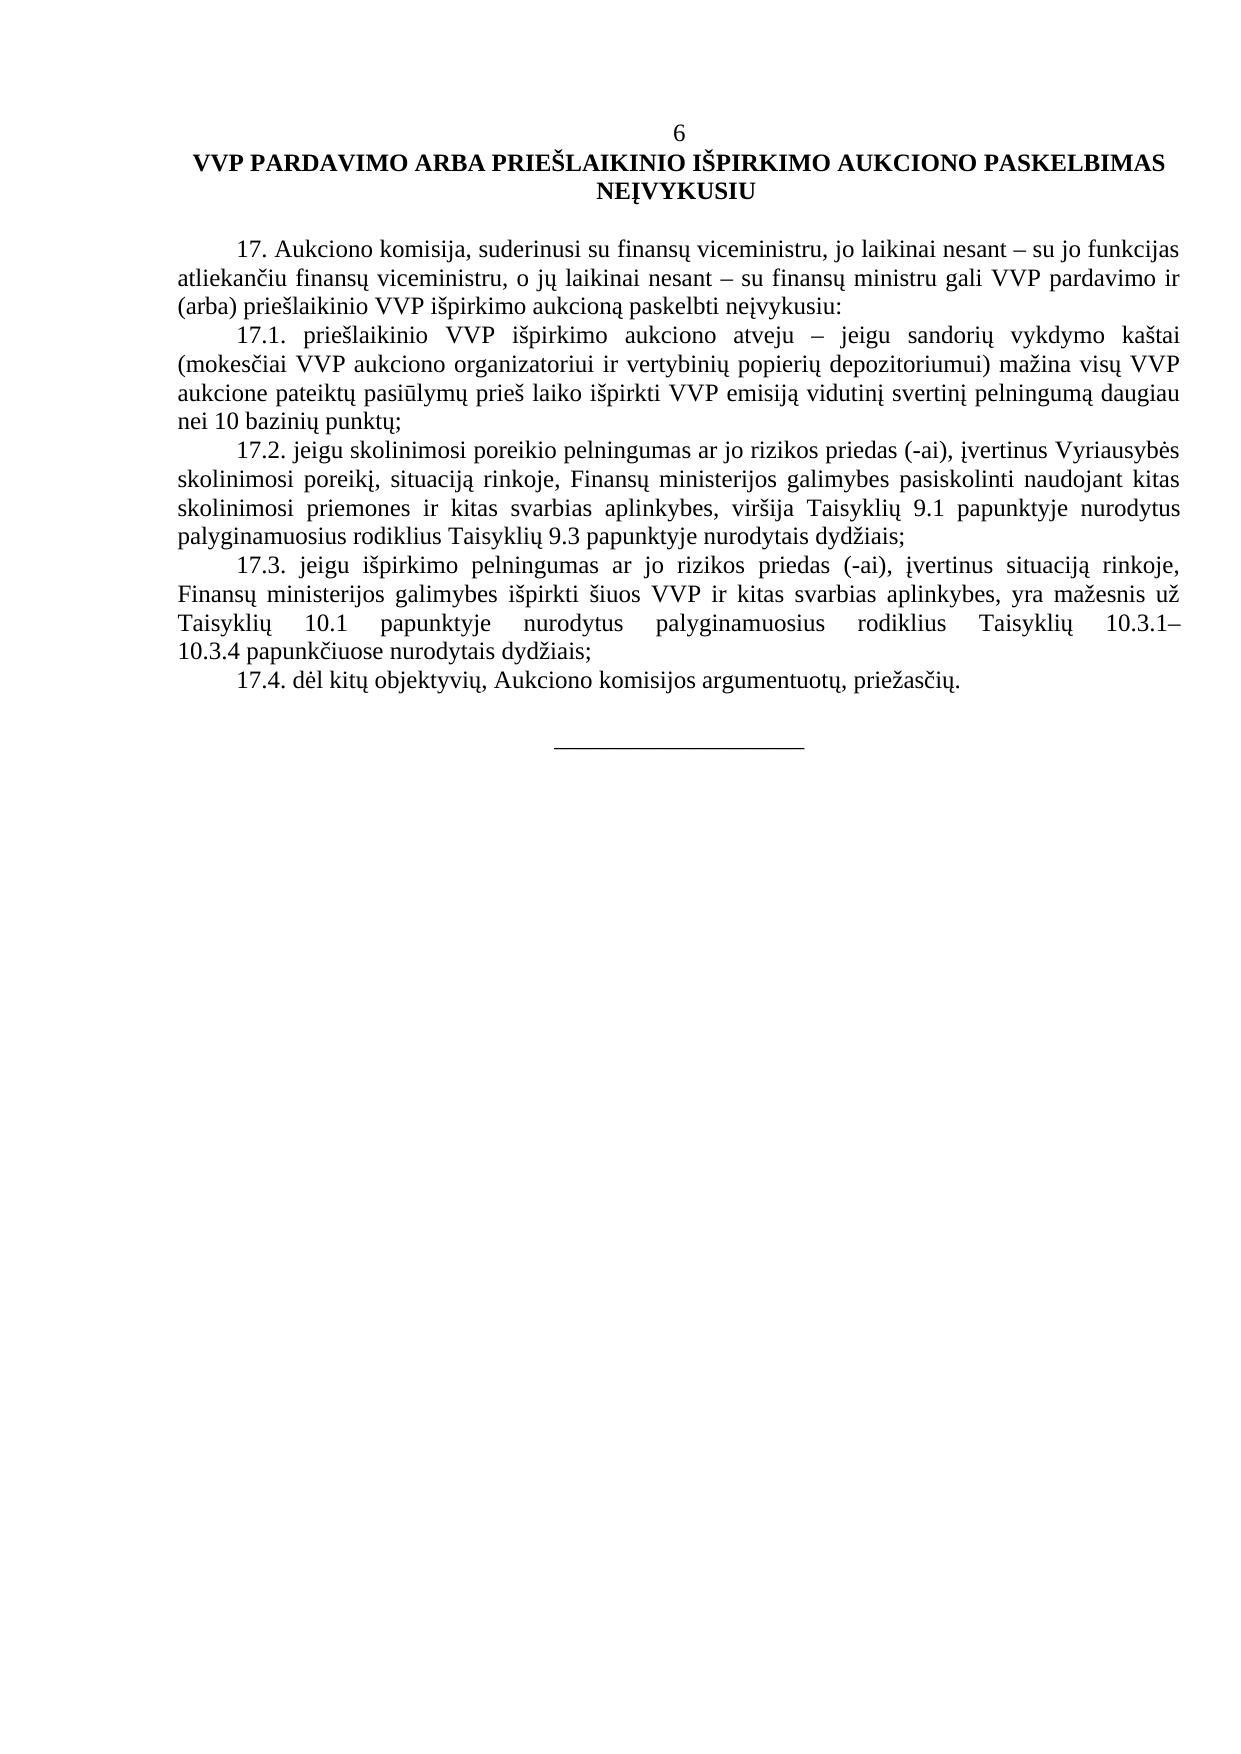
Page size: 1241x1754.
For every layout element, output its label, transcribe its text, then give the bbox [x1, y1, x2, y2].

text VVP PARDAVIMO ARBA PRIEŠLAIKINIO IŠPIRKIMO AUKCIONO PASKELBIMAS NEĮVYKUSIU [177, 148, 1181, 205]
text ____________________ [177, 723, 1181, 751]
text 17.1. priešlaikinio VVP išpirkimo aukciono atveju – jeigu sandorių vykdymo kaštai (mokesčiai VVP aukciono organizatoriui ir vertybinių popierių depozitoriumui) mažina visų VVP aukcione pateiktų pasiūlymų prieš laiko išpirkti VVP emisiją vidutinį svertinį pelningumą daugiau nei 10 bazinių punktų; [177, 320, 1181, 435]
text 17.4. dėl kitų objektyvių, Aukciono komisijos argumentuotų, priežasčių. [177, 665, 1181, 694]
text 17.3. jeigu išpirkimo pelningumas ar jo rizikos priedas (-ai), įvertinus situaciją rinkoje, Finansų ministerijos galimybes išpirkti šiuos VVP ir kitas svarbias aplinkybes, yra mažesnis už Taisyklių 10.1 papunktyje nurodytus palyginamuosius rodiklius Taisyklių 10.3.1–10.3.4 papunkčiuose nurodytais dydžiais; [177, 550, 1181, 665]
text 17.2. jeigu skolinimosi poreikio pelningumas ar jo rizikos priedas (-ai), įvertinus Vyriausybės skolinimosi poreikį, situaciją rinkoje, Finansų ministerijos galimybes pasiskolinti naudojant kitas skolinimosi priemones ir kitas svarbias aplinkybes, viršija Taisyklių 9.1 papunktyje nurodytus palyginamuosius rodiklius Taisyklių 9.3 papunktyje nurodytais dydžiais; [177, 435, 1181, 550]
text 17. Aukciono komisija, suderinusi su finansų viceministru, jo laikinai nesant – su jo funkcijas atliekančiu finansų viceministru, o jų laikinai nesant – su finansų ministru gali VVP pardavimo ir (arba) priešlaikinio VVP išpirkimo aukcioną paskelbti neįvykusiu: [177, 234, 1181, 320]
